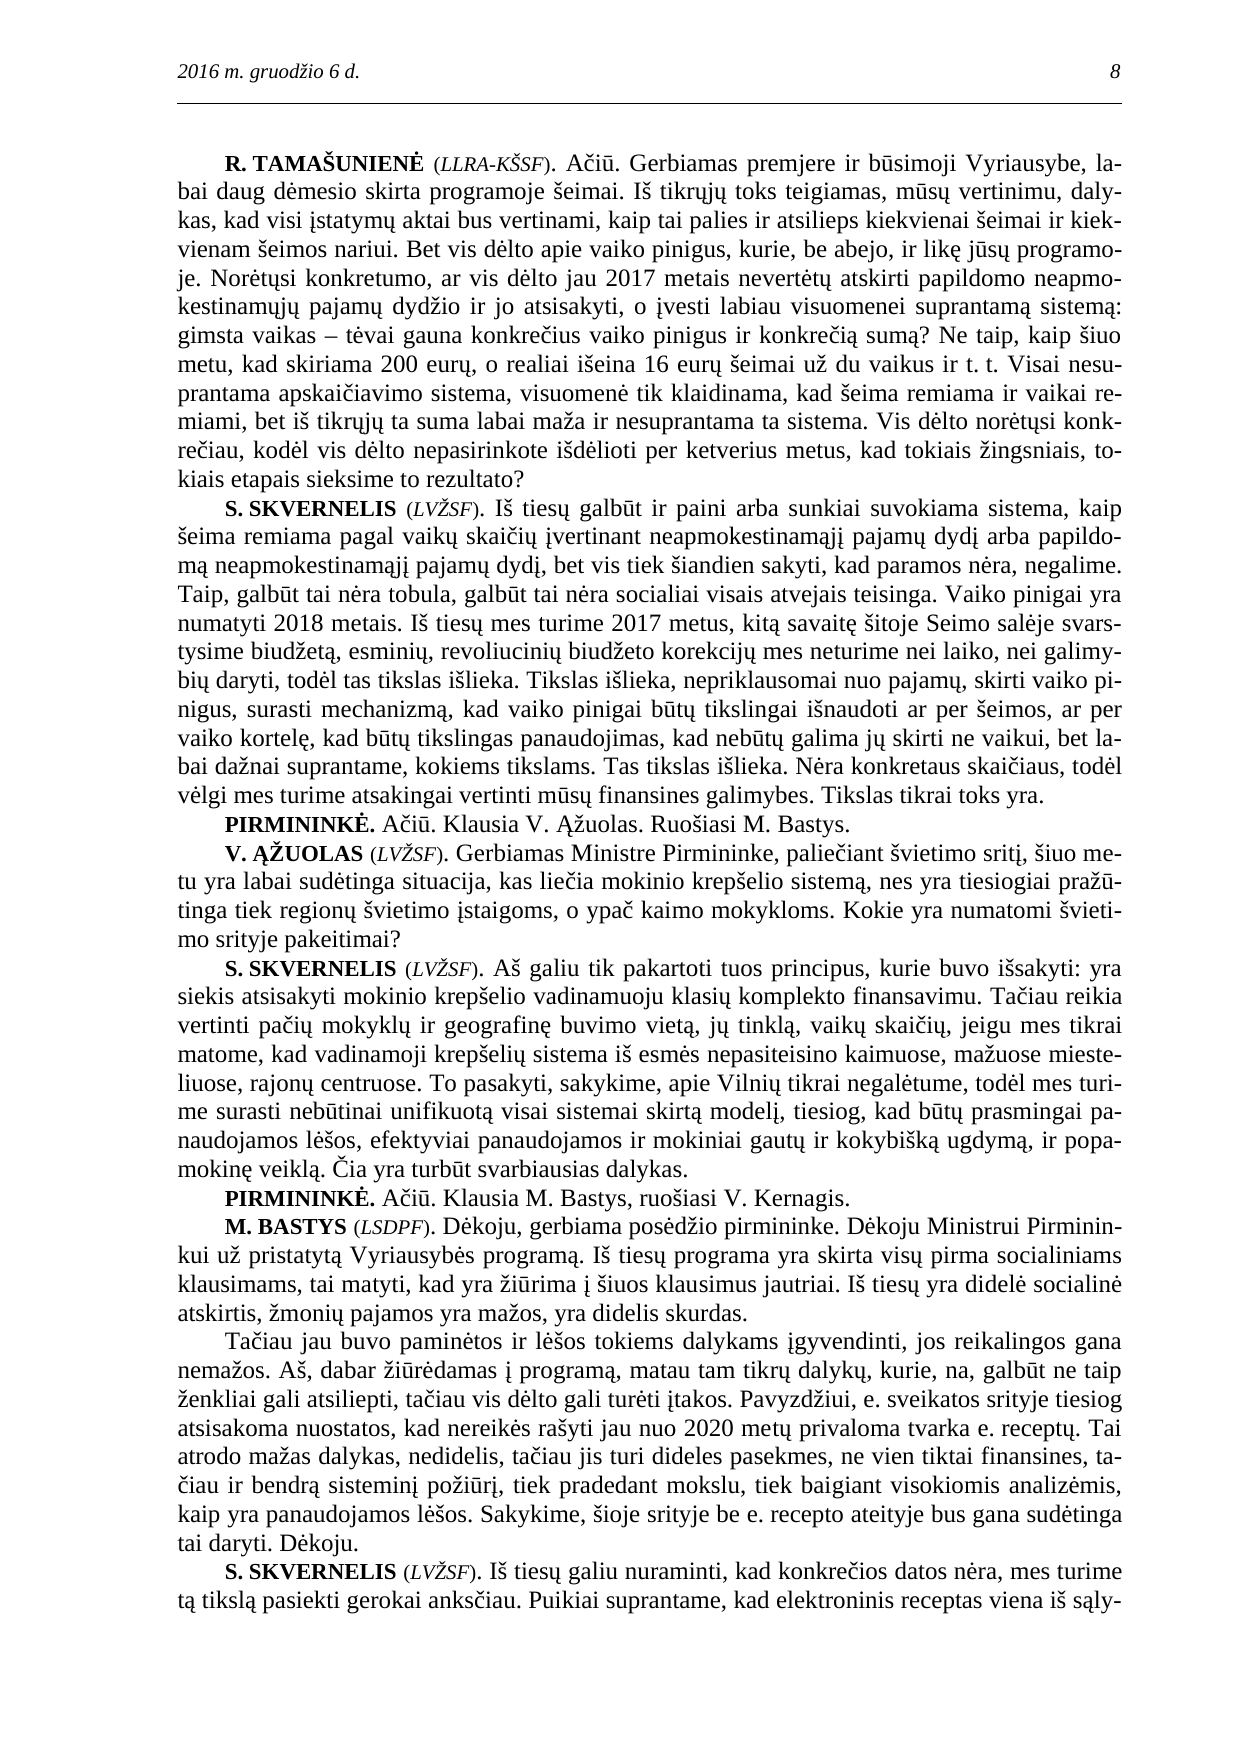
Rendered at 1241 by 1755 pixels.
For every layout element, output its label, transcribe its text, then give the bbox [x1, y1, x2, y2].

text S. SKVERNELIS (LVŽSF). Iš tie­sų ga­liu nu­ra­min­ti, kad kon­kre­čios da­tos nė­ra, mes tu­ri­me tą tiks­lą pa­siek­ti ge­ro­kai anks­čiau. Pui­kiai su­pran­ta­me, kad elek­tro­ni­nis re­cep­tas vie­na iš są­ly­ [177, 1556, 1122, 1614]
text PIRMININKĖ. Ačiū. Klau­sia V. Ąžuo­las. Ruo­šia­si M. Bas­tys. [177, 809, 1122, 838]
text M. BASTYS (LSDPF). Dė­ko­ju, ger­bia­ma po­sė­džio pir­mi­nin­ke. Dė­ko­ju Mi­nist­rui Pir­mi­nin­kui už pri­sta­ty­tą Vy­riau­sy­bės pro­gra­mą. Iš tie­sų pro­gra­ma yra skir­ta vi­sų pir­ma so­cia­li­niams klau­si­mams, tai ma­ty­ti, kad yra žiū­ri­ma į šiuos klau­si­mus jaut­riai. Iš tie­sų yra di­de­lė so­cia­li­nė at­skir­tis, žmo­nių pa­ja­mos yra ma­žos, yra di­de­lis skur­das. [177, 1211, 1122, 1326]
text S. SKVERNELIS (LVŽSF). Aš ga­liu tik pa­kar­to­ti tuos prin­ci­pus, ku­rie bu­vo iš­sa­ky­ti: yra sie­kis at­si­sa­ky­ti mo­ki­nio krep­še­lio va­di­na­muo­ju kla­sių kom­plek­to fi­nan­sa­vi­mu. Ta­čiau rei­kia ver­tin­ti pa­čių mo­kyk­lų ir ge­og­ra­fi­nę bu­vi­mo vie­tą, jų tin­klą, vai­kų skai­čių, jei­gu mes tik­rai ma­to­me, kad va­di­na­mo­ji krep­še­lių sis­te­ma iš es­mės ne­pa­si­tei­si­no kai­muo­se, ma­žuo­se mies­te­liuo­se, ra­jo­nų cen­truo­se. To pa­sa­ky­ti, sa­ky­ki­me, apie Vil­nių tik­rai ne­ga­lė­tu­me, to­dėl mes tu­ri­me su­ras­ti ne­bū­ti­nai uni­fi­kuo­tą vi­sai sis­te­mai skir­tą mo­de­lį, tie­siog, kad bū­tų pra­smin­gai pa­nau­do­ja­mos lė­šos, efek­ty­viai pa­nau­do­ja­mos ir mo­ki­niai gau­tų ir ko­ky­biš­ką ug­dy­mą, ir po­pa­mo­ki­nę veik­lą. Čia yra tur­būt svar­biau­sias da­ly­kas. [177, 953, 1122, 1183]
text S. SKVERNELIS (LVŽSF). Iš tie­sų gal­būt ir pai­ni ar­ba sun­kiai su­vo­kia­ma sis­te­ma, kaip šei­ma re­mia­ma pa­gal vai­kų skai­čių įver­ti­nant ne­ap­mo­kes­ti­na­mą­jį pa­ja­mų dy­dį ar­ba pa­pil­do­mą ne­ap­mo­kes­ti­na­mą­jį pa­ja­mų dy­dį, bet vis tiek šian­dien sa­ky­ti, kad pa­ra­mos nė­ra, ne­ga­li­me. Taip, gal­būt tai nė­ra to­bu­la, gal­būt tai nė­ra so­cia­liai vi­sais at­ve­jais tei­sin­ga. Vai­ko pi­ni­gai yra nu­ma­ty­ti 2018 me­tais. Iš tie­sų mes tu­ri­me 2017 me­tus, ki­tą sa­vai­tę ši­to­je Sei­mo sa­lė­je svars­ty­si­me biu­dže­tą, es­mi­nių, re­vo­liu­ci­nių biu­dže­to ko­rek­ci­jų mes ne­tu­ri­me nei lai­ko, nei ga­li­my­bių da­ry­ti, to­dėl tas tiks­las iš­lie­ka. Tiks­las iš­lie­ka, ne­pri­klau­so­mai nuo pa­ja­mų, skir­ti vai­ko pi­ni­gus, su­ras­ti me­cha­niz­mą, kad vai­ko pi­ni­gai bū­tų tiks­lin­gai iš­nau­do­ti ar per šei­mos, ar per vai­ko kor­te­lę, kad bū­tų tiks­lin­gas pa­nau­do­ji­mas, kad ne­bū­tų ga­li­ma jų skir­ti ne vai­kui, bet la­bai daž­nai su­pran­ta­me, ko­kiems tiks­lams. Tas tiks­las iš­lie­ka. Nė­ra kon­kre­taus skai­čiaus, to­dėl vėl­gi mes tu­ri­me at­sa­kin­gai ver­tin­ti mū­sų fi­nan­si­nes ga­li­my­bes. Tiks­las tik­rai toks yra. [177, 493, 1122, 809]
text PIRMININKĖ. Ačiū. Klau­sia M. Bas­tys, ruo­šia­si V. Ker­na­gis. [177, 1183, 1122, 1211]
text Ta­čiau jau bu­vo pa­mi­nė­tos ir lė­šos to­kiems da­ly­kams įgy­ven­din­ti, jos rei­ka­lin­gos ga­na ne­ma­žos. Aš, da­bar žiū­rė­da­mas į pro­gra­mą, ma­tau tam tik­rų da­ly­kų, ku­rie, na, gal­būt ne taip žen­kliai ga­li at­si­liep­ti, ta­čiau vis dėl­to ga­li tu­rė­ti įta­kos. Pa­vyz­džiui, e. svei­ka­tos sri­ty­je tie­siog at­si­sa­ko­ma nuo­sta­tos, kad ne­rei­kės ra­šy­ti jau nuo 2020 me­tų pri­va­lo­ma tvar­ka e. re­cep­tų. Tai at­ro­do ma­žas da­ly­kas, ne­di­de­lis, ta­čiau jis tu­ri di­de­les pa­sek­mes, ne vien tik­tai fi­nan­si­nes, ta­čiau ir ben­drą sis­te­mi­nį po­žiū­rį, tiek pra­de­dant moks­lu, tiek bai­giant vi­so­kio­mis ana­li­zė­mis, kaip yra pa­nau­do­ja­mos lė­šos. Sa­ky­ki­me, šio­je sri­ty­je be e. re­cep­to at­ei­ty­je bus ga­na su­dė­tin­ga tai da­ry­ti. Dė­ko­ju. [177, 1326, 1122, 1556]
text V. ĄŽUOLAS (LVŽSF). Ger­bia­mas Mi­nist­re Pir­mi­nin­ke, pa­lie­čiant švie­ti­mo sri­tį, šiuo me­tu yra la­bai su­dė­tin­ga si­tu­a­ci­ja, kas lie­čia mo­ki­nio krep­še­lio sis­te­mą, nes yra tie­sio­giai pra­žū­tin­ga tiek re­gio­nų švie­ti­mo įstai­goms, o ypač kai­mo mo­kyk­loms. Ko­kie yra nu­ma­to­mi švie­ti­mo sri­ty­je pa­kei­ti­mai? [177, 838, 1122, 953]
text R. TAMAŠUNIENĖ (LLRA-KŠSF). Ačiū. Ger­bia­mas prem­je­re ir bū­si­mo­ji Vy­riau­sy­be, la­bai daug dė­me­sio skir­ta pro­gra­mo­je šei­mai. Iš tik­rų­jų toks tei­gia­mas, mū­sų ver­ti­ni­mu, da­ly­kas, kad vi­si įsta­ty­mų ak­tai bus ver­ti­na­mi, kaip tai pa­lies ir at­si­lieps kiek­vie­nai šei­mai ir kiek­vie­nam šei­mos na­riui. Bet vis dėl­to apie vai­ko pi­ni­gus, ku­rie, be abe­jo, ir li­kę jū­sų pro­gra­mo­je. No­rė­tų­si kon­kre­tu­mo, ar vis dėl­to jau 2017 me­tais ne­ver­tė­tų at­skir­ti pa­pil­do­mo ne­ap­mo­kes­ti­na­mų­jų pa­ja­mų dy­džio ir jo at­si­sa­ky­ti, o įves­ti la­biau vi­suo­me­nei su­pran­ta­mą sis­te­mą: gims­ta vai­kas – tė­vai gau­na kon­kre­čius vai­ko pi­ni­gus ir kon­kre­čią su­mą? Ne taip, kaip šiuo me­tu, kad ski­ria­ma 200 eu­rų, o re­a­liai iš­ei­na 16 eu­rų šei­mai už du vai­kus ir t. t. Vi­sai ne­su­pran­ta­ma ap­skai­čia­vi­mo sis­te­ma, vi­suo­me­nė tik klai­di­na­ma, kad šei­ma re­mia­ma ir vai­kai re­mia­mi, bet iš tik­rų­jų ta su­ma la­bai ma­ža ir ne­su­pran­ta­ma ta sis­te­ma. Vis dėl­to no­rė­tų­si kon­k­re­čiau, ko­dėl vis dėl­to ne­pa­si­rin­ko­te iš­dė­lio­ti per ket­ve­rius me­tus, kad to­kiais žings­niais, to­kiais eta­pais siek­si­me to re­zul­ta­to? [177, 148, 1122, 493]
